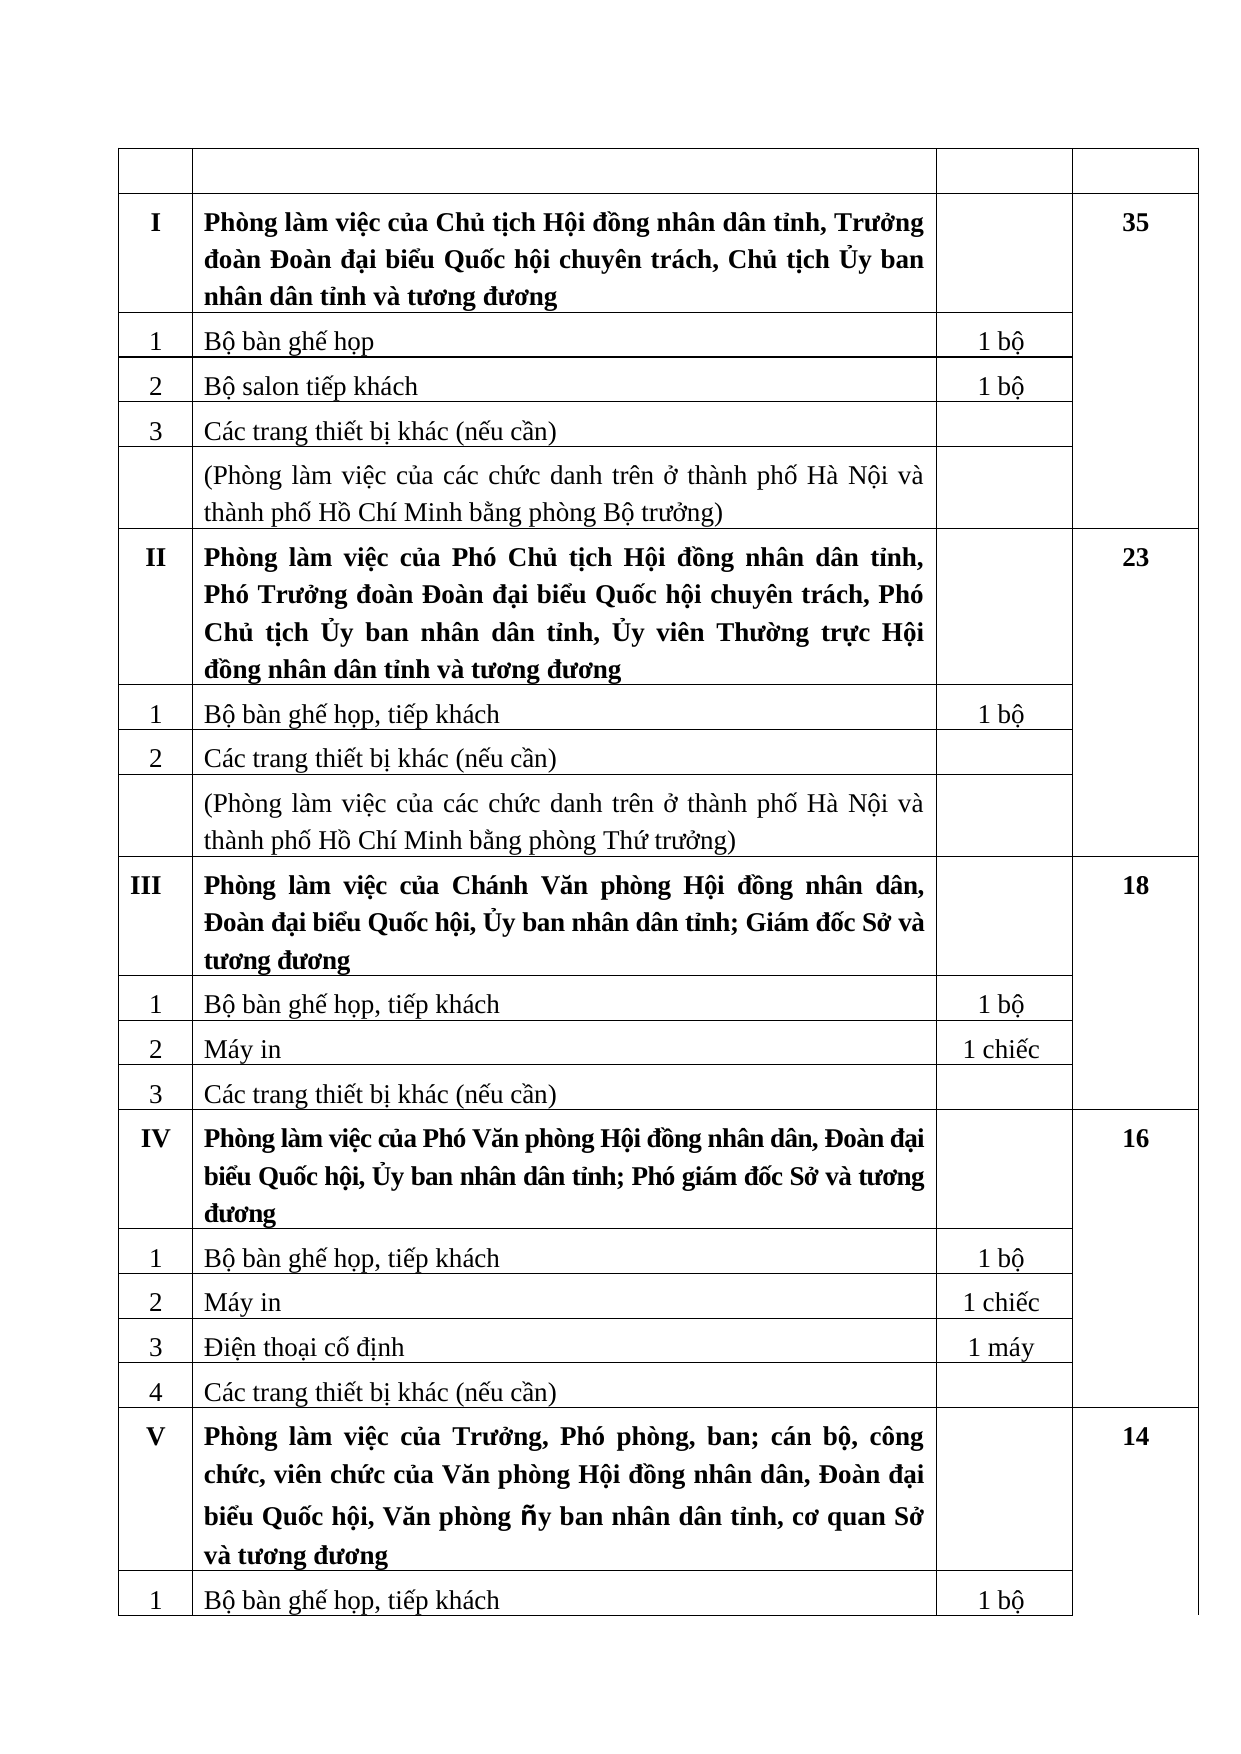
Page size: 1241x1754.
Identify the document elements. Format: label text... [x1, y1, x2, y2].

table_cell 4 [119, 1363, 192, 1407]
table_cell Bộ bàn ghế họp, tiếp khách [193, 1571, 936, 1615]
table_cell [937, 730, 1072, 774]
table_cell [119, 775, 192, 856]
table_cell III [119, 857, 192, 975]
table_cell Phòng làm việc của Chánh Văn phòng Hội đồng nhân dân, Đoàn đại biểu Quốc hội, Ủy ban nhân dân tỉnh; Giám đốc Sở và tương đương [193, 857, 936, 975]
table_cell [119, 447, 192, 528]
table_cell [937, 1110, 1072, 1228]
table_cell [937, 1408, 1072, 1570]
table_cell [1073, 1570, 1198, 1615]
table_cell 1 [119, 313, 192, 356]
table_cell 1 bộ [937, 1571, 1072, 1615]
table_cell 1 [119, 1571, 192, 1615]
table_cell [1073, 1318, 1198, 1362]
table_cell 1 bộ [937, 1229, 1072, 1273]
table_cell Phòng làm việc của Phó Văn phòng Hội đồng nhân dân, Đoàn đại biểu Quốc hội, Ủy ban nhân dân tỉnh; Phó giám đốc Sở và tương đương [193, 1110, 936, 1228]
table_cell II [119, 529, 192, 684]
table_cell [1073, 1064, 1198, 1109]
table_cell [937, 857, 1072, 975]
table_cell Máy in [193, 1274, 936, 1318]
table_cell [1073, 149, 1198, 192]
table_cell 1 chiếc [937, 1274, 1072, 1318]
table_cell [119, 149, 192, 192]
table_cell (Phòng làm việc của các chức danh trên ở thành phố Hà Nội và thành phố Hồ Chí Minh bằng phòng Thứ trưởng) [193, 775, 936, 856]
table_cell Điện thoại cố định [193, 1319, 936, 1362]
table_cell [193, 149, 936, 192]
table_cell [1073, 684, 1198, 729]
table_cell [937, 1065, 1072, 1109]
table_cell 16 [1073, 1110, 1198, 1228]
table_cell [1073, 446, 1198, 528]
table_cell 1 bộ [937, 976, 1072, 1019]
table_cell 3 [119, 402, 192, 446]
table_cell 3 [119, 1065, 192, 1109]
table_cell Phòng làm việc của Phó Chủ tịch Hội đồng nhân dân tỉnh, Phó Trưởng đoàn Đoàn đại biểu Quốc hội chuyên trách, Phó Chủ tịch Ủy ban nhân dân tỉnh, Ủy viên Thường trực Hội đồng nhân dân tỉnh và tương đương [193, 529, 936, 684]
table_cell Các trang thiết bị khác (nếu cần) [193, 402, 936, 446]
table_cell 1 [119, 976, 192, 1019]
table_cell [937, 149, 1072, 192]
table_cell 23 [1073, 529, 1198, 684]
table_cell I [119, 194, 192, 312]
table_cell [1073, 1273, 1198, 1318]
table_cell [1073, 401, 1198, 446]
table_cell 1 bộ [937, 358, 1072, 401]
table_cell Bộ bàn ghế họp, tiếp khách [193, 685, 936, 729]
table_cell [937, 529, 1072, 684]
table_cell [937, 447, 1072, 528]
table_cell [1073, 1228, 1198, 1273]
table_cell 2 [119, 358, 192, 401]
table_cell 2 [119, 730, 192, 774]
table_cell 1 chiếc [937, 1021, 1072, 1064]
table_cell Phòng làm việc của Chủ tịch Hội đồng nhân dân tỉnh, Trưởng đoàn Đoàn đại biểu Quốc hội chuyên trách, Chủ tịch Ủy ban nhân dân tỉnh và tương đương [193, 194, 936, 312]
table_cell [1073, 1020, 1198, 1064]
table_cell [937, 194, 1072, 312]
table_cell [1073, 774, 1198, 856]
table_cell Các trang thiết bị khác (nếu cần) [193, 1363, 936, 1407]
table_cell 1 máy [937, 1319, 1072, 1362]
table_cell Bộ bàn ghế họp, tiếp khách [193, 1229, 936, 1273]
table_cell Phòng làm việc của Trưởng, Phó phòng, ban; cán bộ, công chức, viên chức của Văn phòng Hội đồng nhân dân, Đoàn đại biểu Quốc hội, Văn phòng ñy ban nhân dân tỉnh, cơ quan Sở và tương đương [193, 1408, 936, 1570]
table_cell 1 bộ [937, 313, 1072, 356]
table_cell [1073, 312, 1198, 356]
table_cell [1073, 975, 1198, 1019]
table_cell 2 [119, 1021, 192, 1064]
table_cell V [119, 1408, 192, 1570]
table_cell Các trang thiết bị khác (nếu cần) [193, 1065, 936, 1109]
table_cell 14 [1073, 1408, 1198, 1570]
table_cell [937, 402, 1072, 446]
table_cell 2 [119, 1274, 192, 1318]
table_cell Bộ bàn ghế họp, tiếp khách [193, 976, 936, 1019]
table_cell 35 [1073, 194, 1198, 312]
table_cell [1073, 1362, 1198, 1407]
table_cell [937, 1363, 1072, 1407]
table_cell 1 [119, 1229, 192, 1273]
table_cell 3 [119, 1319, 192, 1362]
table_cell Bộ salon tiếp khách [193, 358, 936, 401]
table_cell (Phòng làm việc của các chức danh trên ở thành phố Hà Nội và thành phố Hồ Chí Minh bằng phòng Bộ trưởng) [193, 447, 936, 528]
table_cell Bộ bàn ghế họp [193, 313, 936, 356]
table_cell [1073, 356, 1198, 401]
table_cell 1 bộ [937, 685, 1072, 729]
table_cell [1073, 729, 1198, 774]
table_cell 1 [119, 685, 192, 729]
table_cell [937, 775, 1072, 856]
table_cell Các trang thiết bị khác (nếu cần) [193, 730, 936, 774]
table_cell 18 [1073, 857, 1198, 975]
table_cell IV [119, 1110, 192, 1228]
table_cell Máy in [193, 1021, 936, 1064]
